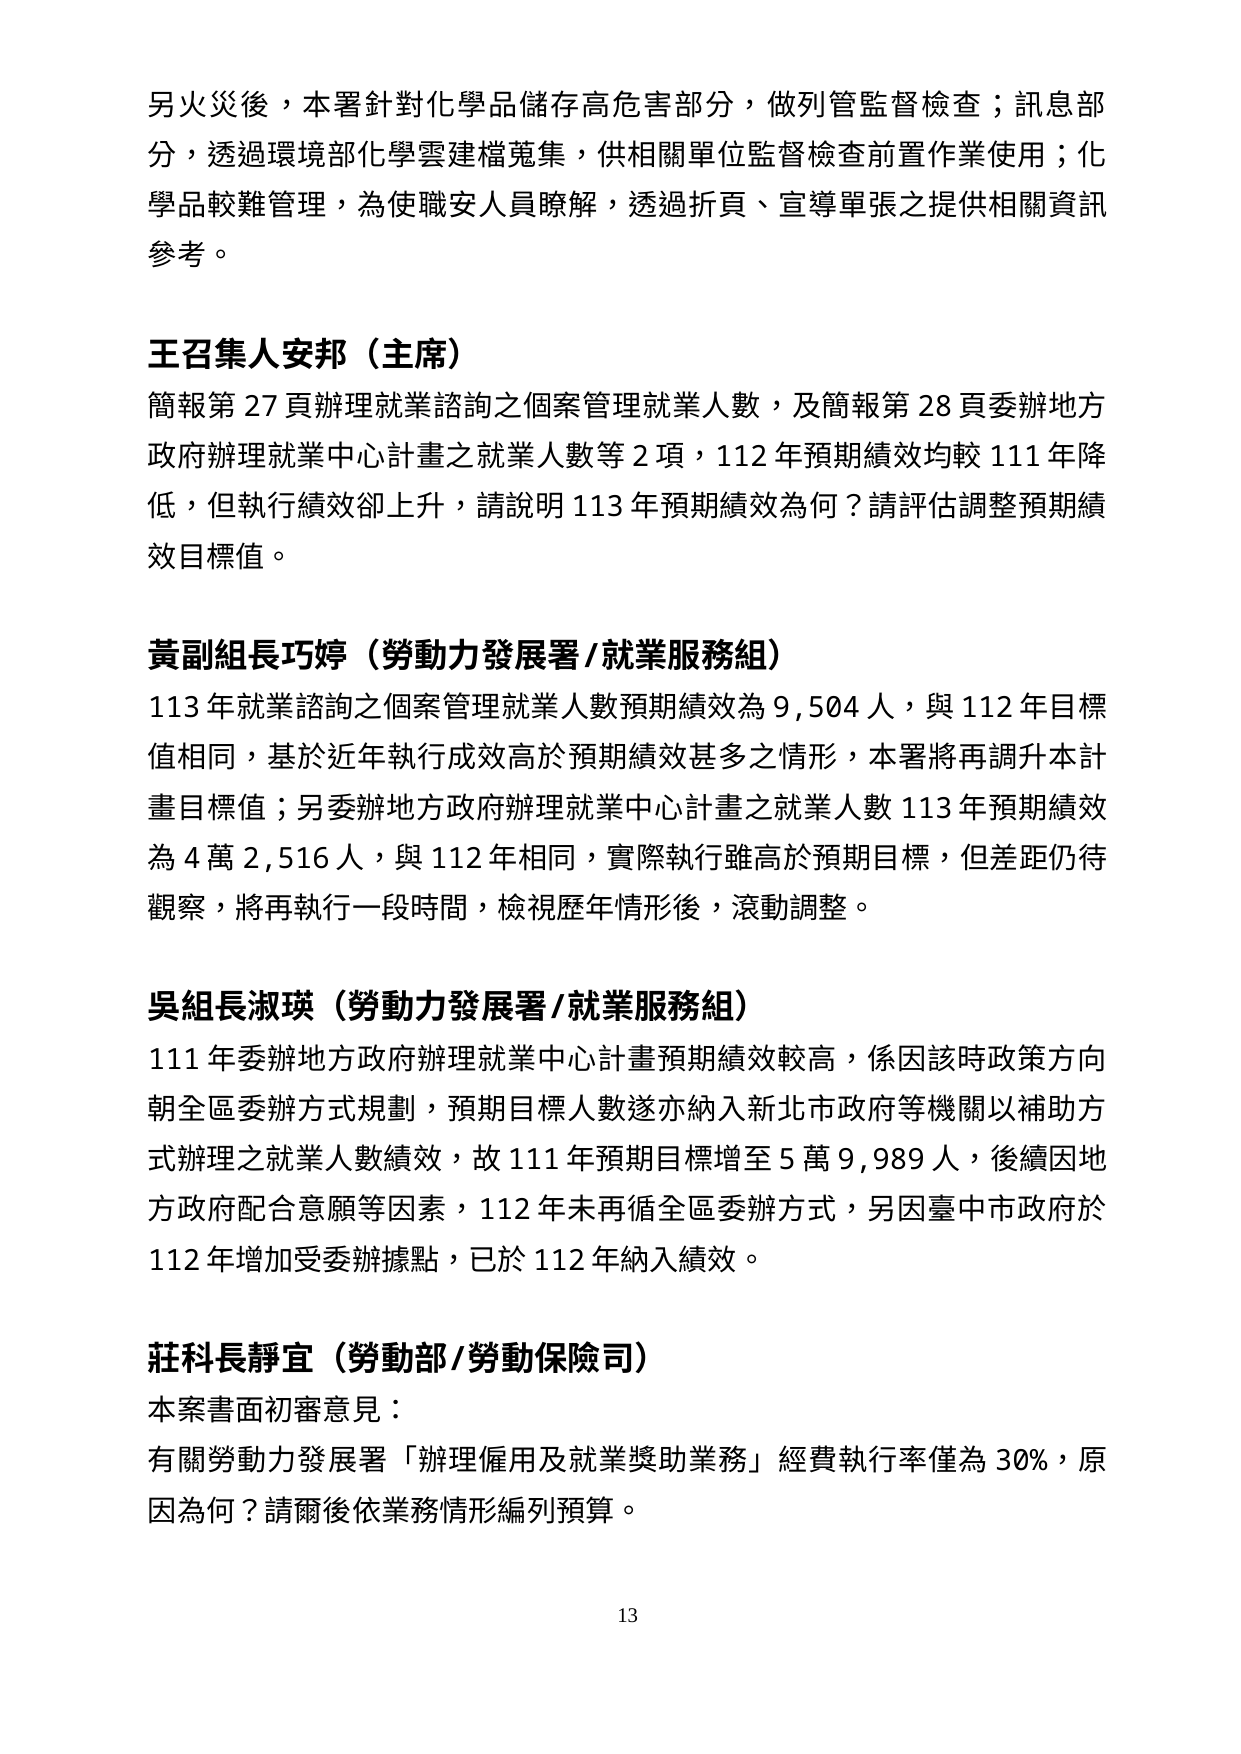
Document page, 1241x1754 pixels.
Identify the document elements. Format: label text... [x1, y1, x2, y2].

text 另火災後，本署針對化學品儲存高危害部分，做列管監督檢查；訊息部分，透過環境部化學雲建檔蒐集，供相關單位監督檢查前置作業使用；化學品較難管理，為使職安人員瞭解，透過折頁、宣導單張之提供相關資訊參考。 [148, 75, 1107, 276]
text 簡報第27頁辦理就業諮詢之個案管理就業人數，及簡報第28頁委辦地方政府辦理就業中心計畫之就業人數等2項，112年預期績效均較111年降低，但執行績效卻上升，請說明113年預期績效為何？請評估調整預期績效目標值。 [148, 376, 1107, 577]
text 吳組長淑瑛（勞動力發展署/就業服務組） [148, 979, 1107, 1029]
text 111年委辦地方政府辦理就業中心計畫預期績效較高，係因該時政策方向朝全區委辦方式規劃，預期目標人數遂亦納入新北市政府等機關以補助方式辦理之就業人數績效，故111年預期目標增至5萬9,989人，後續因地方政府配合意願等因素，112年未再循全區委辦方式，另因臺中市政府於112年增加受委辦據點，已於112年納入績效。 [148, 1029, 1107, 1280]
text 黃副組長巧婷（勞動力發展署/就業服務組） [148, 627, 1107, 677]
text 王召集人安邦（主席） [148, 326, 1107, 376]
text 113年就業諮詢之個案管理就業人數預期績效為9,504人，與112年目標值相同，基於近年執行成效高於預期績效甚多之情形，本署將再調升本計畫目標值；另委辦地方政府辦理就業中心計畫之就業人數113年預期績效為4萬2,516人，與112年相同，實際執行雖高於預期目標，但差距仍待觀察，將再執行一段時間，檢視歷年情形後，滾動調整。 [148, 677, 1107, 928]
text 本案書面初審意見： [148, 1380, 1107, 1431]
text 有關勞動力發展署「辦理僱用及就業獎助業務」經費執行率僅為30%，原因為何？請爾後依業務情形編列預算。 [148, 1431, 1107, 1531]
text 莊科長靜宜（勞動部/勞動保險司） [148, 1330, 1107, 1380]
